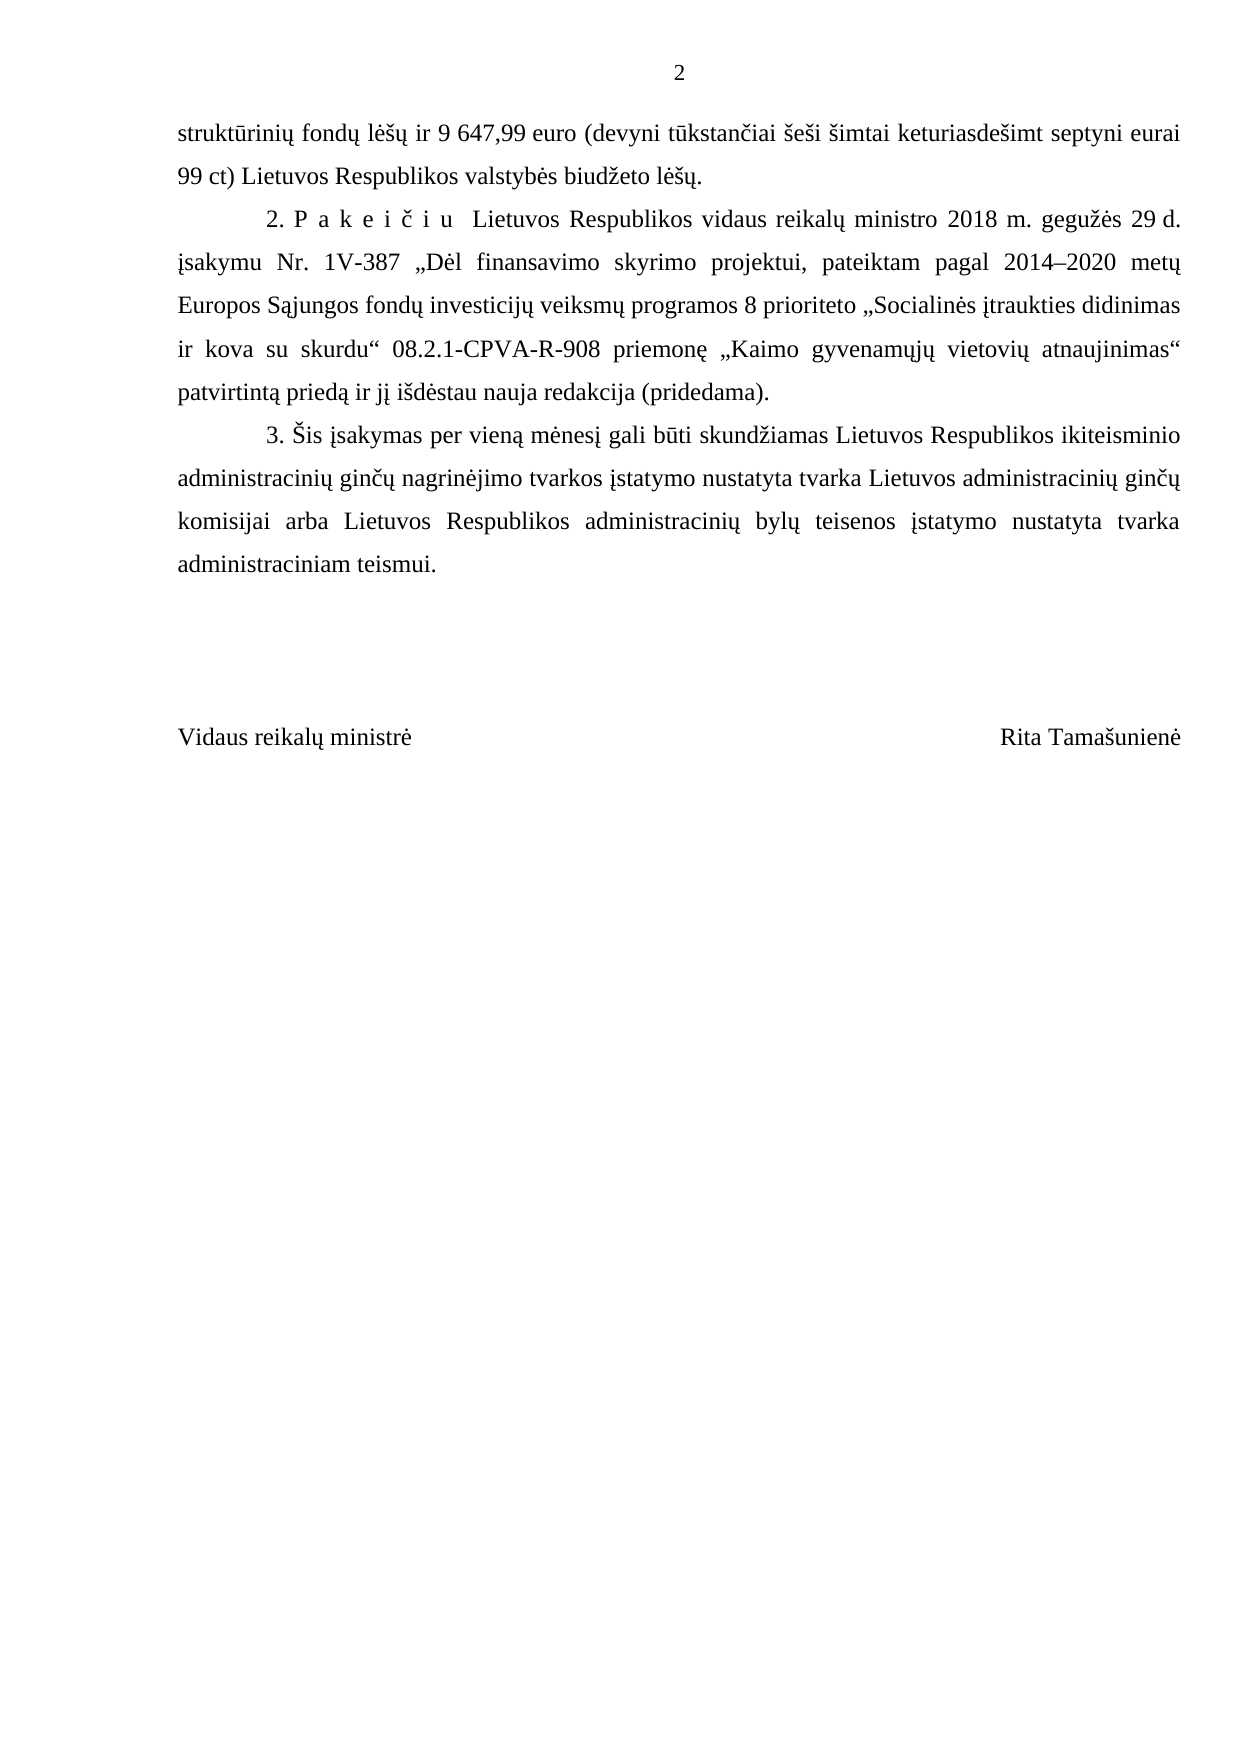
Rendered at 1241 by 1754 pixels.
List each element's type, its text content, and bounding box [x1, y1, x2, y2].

text Vidaus reikalų ministrė Rita Tamašunienė [177, 722, 1181, 751]
text struktūrinių fondų lėšų ir 9 647,99 euro (devyni tūkstančiai šeši šimtai keturiasdešimt septyni eurai 99 ct) Lietuvos Respublikos valstybės biudžeto lėšų. [177, 118, 1181, 190]
text 2. Pakeičiu Lietuvos Respublikos vidaus reikalų ministro 2018 m. gegužės 29 d. įsakymu Nr. 1V-387 „Dėl finansavimo skyrimo projektui, pateiktam pagal 2014–2020 metų Europos Sąjungos fondų investicijų veiksmų programos 8 prioriteto „Socialinės įtraukties didinimas ir kova su skurdu“ 08.2.1-CPVA-R-908 priemonę „Kaimo gyvenamųjų vietovių atnaujinimas“ patvirtintą priedą ir jį išdėstau nauja redakcija (pridedama). [177, 204, 1181, 406]
text 3. Šis įsakymas per vieną mėnesį gali būti skundžiamas Lietuvos Respublikos ikiteisminio administracinių ginčų nagrinėjimo tvarkos įstatymo nustatyta tvarka Lietuvos administracinių ginčų komisijai arba Lietuvos Respublikos administracinių bylų teisenos įstatymo nustatyta tvarka administraciniam teismui. [177, 420, 1181, 578]
